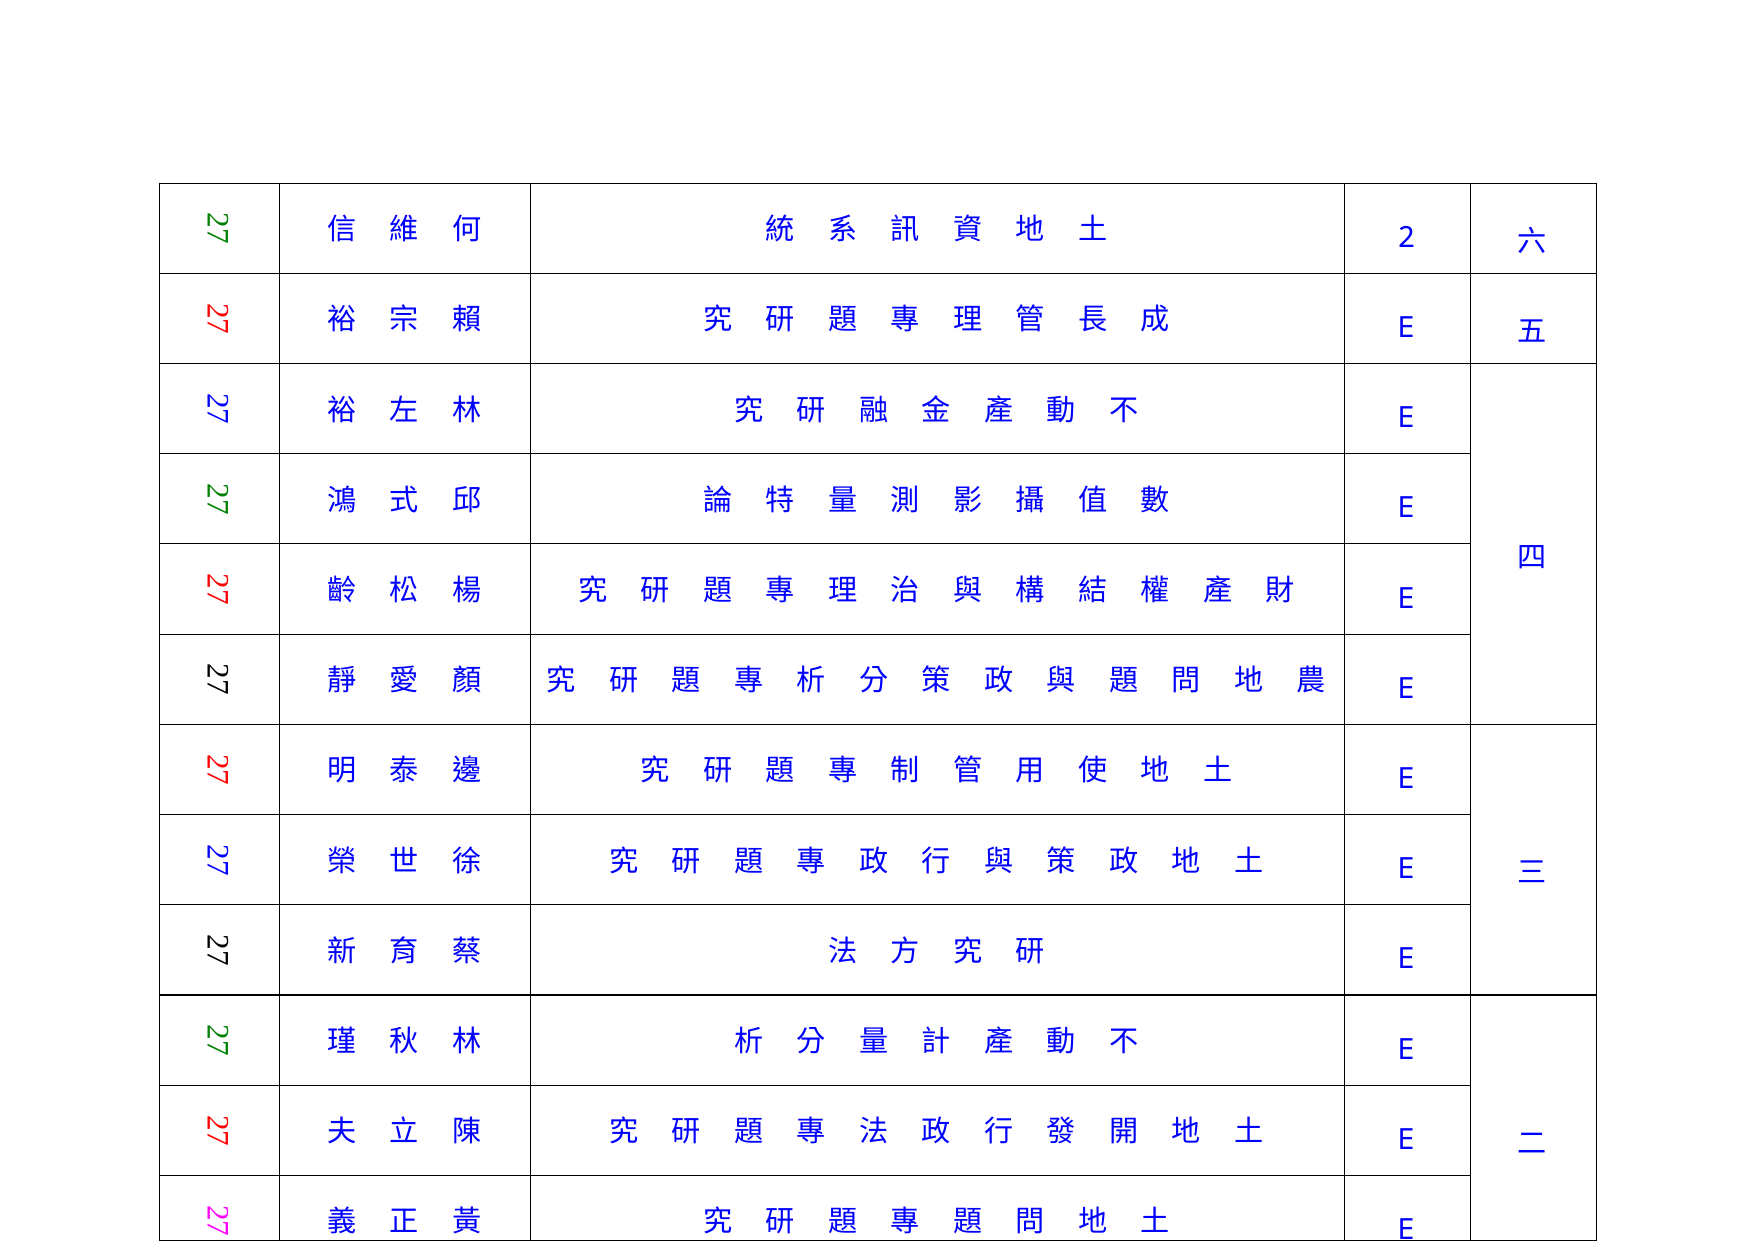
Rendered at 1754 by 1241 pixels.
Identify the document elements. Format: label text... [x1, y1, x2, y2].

table_cell E F G [1345, 454, 1470, 543]
table_cell E F G [1345, 274, 1470, 363]
table_cell 270624 (製圖教室二) [160, 905, 279, 994]
table_cell 土地開發行政法專題研究 [531, 1086, 1344, 1175]
table_cell 不動產計量分析 [531, 996, 1344, 1085]
table_cell E F G [1345, 635, 1470, 724]
table_cell 陳立夫 [280, 1086, 530, 1175]
table_cell 270624 (製圖教室二) [160, 635, 279, 724]
table_header 六 [1471, 184, 1596, 273]
table_cell 顏愛靜 [280, 635, 530, 724]
table_cell 何維信 [280, 184, 530, 273]
table_cell 土地使用管制專題研究 [531, 725, 1344, 814]
table_header 五 [1471, 274, 1596, 363]
table_cell 邱式鴻 [280, 454, 530, 543]
table_cell E F G [1345, 364, 1470, 453]
table_cell E F G [1345, 725, 1470, 814]
table_cell 27 [160, 1086, 279, 1175]
table_cell E F G [1345, 996, 1470, 1085]
table_cell E F G [1345, 544, 1470, 634]
table_cell 農地問題與政策分析專題研究 [531, 635, 1344, 724]
table_cell 邊泰明 [280, 725, 530, 814]
table_cell 27 [160, 725, 279, 814]
table_cell 2 3 4 [1345, 184, 1470, 273]
table_header 二 [1471, 996, 1596, 1240]
table_cell 不動產金融研究 [531, 364, 1344, 453]
table_cell 蔡育新 [280, 905, 530, 994]
table_cell E F G [1345, 1176, 1470, 1240]
table_header 四 [1471, 364, 1596, 724]
table_cell 27 [160, 544, 279, 634]
table_cell E F G [1345, 1086, 1470, 1175]
table_cell 27 [160, 274, 279, 363]
table_cell 楊松齡 [280, 544, 530, 634]
table_cell 土地問題專題研究 [531, 1176, 1344, 1240]
table_cell 徐世榮 [280, 815, 530, 904]
table_cell 270610 (GIS教室) [160, 184, 279, 273]
table_cell 成長管理專題研究 [531, 274, 1344, 363]
table_cell 27 [160, 364, 279, 453]
table_cell 財產權結構與治理專題研究 [531, 544, 1344, 634]
table_cell 賴宗裕 [280, 274, 530, 363]
table_cell 研究方法 [531, 905, 1344, 994]
table_cell E F G [1345, 905, 1470, 994]
table_cell 土地政策與行政專題研究 [531, 815, 1344, 904]
table_cell 林秋瑾 [280, 996, 530, 1085]
table_cell 土地資訊系統 [531, 184, 1344, 273]
table_cell 數值攝影測量特論 [531, 454, 1344, 543]
table_cell 270612 (製圖教室一) [160, 1176, 279, 1240]
table_cell 270610 (GIS教室) [160, 454, 279, 543]
table_cell 27 [160, 815, 279, 904]
table_cell E F G [1345, 815, 1470, 904]
table_cell 270610 (GIS教室) [160, 996, 279, 1085]
table_cell 林左裕 [280, 364, 530, 453]
table_header 三 [1471, 725, 1596, 994]
table_cell 黃正義 [280, 1176, 530, 1240]
